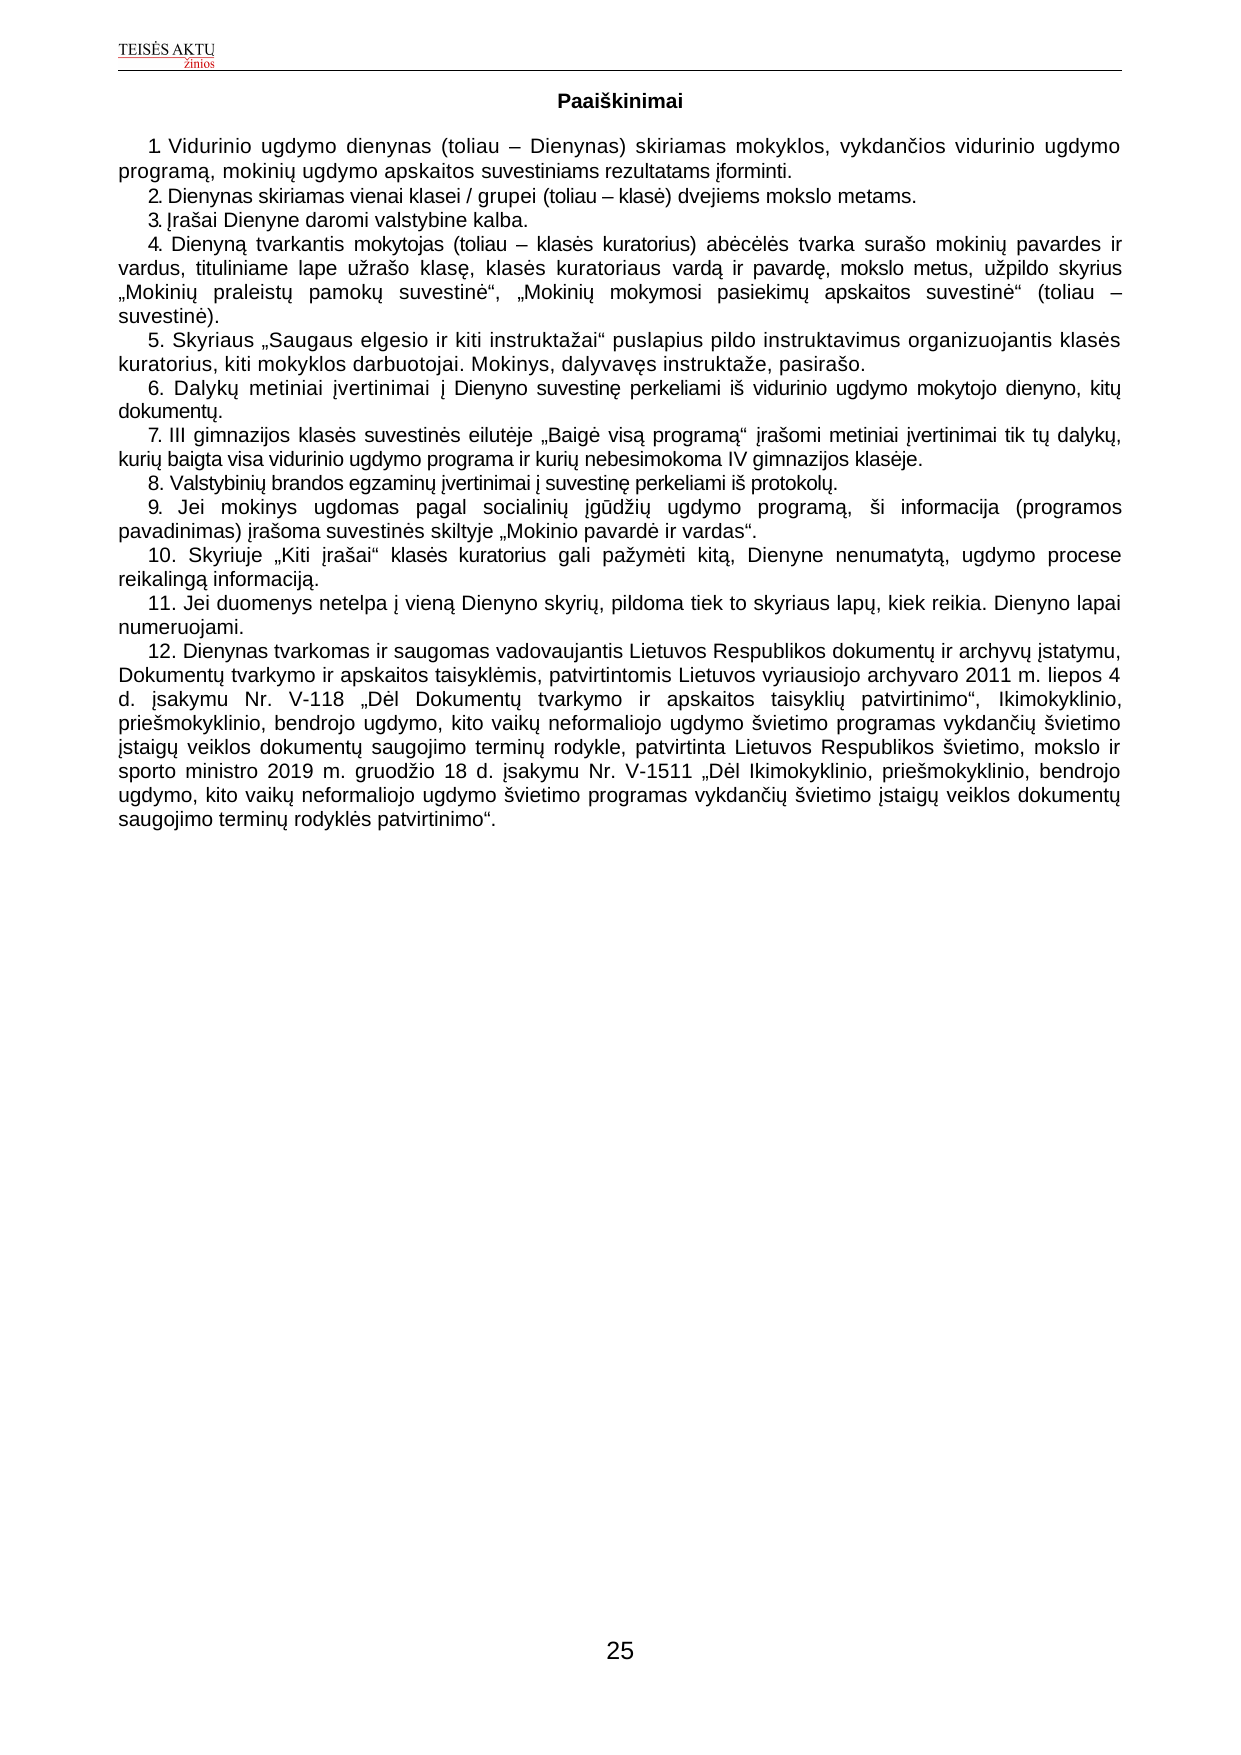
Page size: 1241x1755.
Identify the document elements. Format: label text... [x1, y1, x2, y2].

text 10. Skyriuje „Kiti įrašai“ klasės kuratorius gali pažymėti kitą, Dienyne nenumatytą, ugdymo procese reikalingą informaciją. [118, 543, 1122, 591]
text 9. Jei mokinys ugdomas pagal socialinių įgūdžių ugdymo programą, ši informacija (programos pavadinimas) įrašoma suvestinės skiltyje „Mokinio pavardė ir vardas“. [118, 495, 1122, 543]
text 12. Dienynas tvarkomas ir saugomas vadovaujantis Lietuvos Respublikos dokumentų ir archyvų įstatymu, Dokumentų tvarkymo ir apskaitos taisyklėmis, patvirtintomis Lietuvos vyriausiojo archyvaro 2011 m. liepos 4 d. įsakymu Nr. V-118 „Dėl Dokumentų tvarkymo ir apskaitos taisyklių patvirtinimo“, Ikimokyklinio, priešmokyklinio, bendrojo ugdymo, kito vaikų neformaliojo ugdymo švietimo programas vykdančių švietimo įstaigų veiklos dokumentų saugojimo terminų rodykle, patvirtinta Lietuvos Respublikos švietimo, mokslo ir sporto ministro 2019 m. gruodžio 18 d. įsakymu Nr. V-1511 „Dėl Ikimokyklinio, priešmokyklinio, bendrojo ugdymo, kito vaikų neformaliojo ugdymo švietimo programas vykdančių švietimo įstaigų veiklos dokumentų saugojimo terminų rodyklės patvirtinimo“. [118, 639, 1122, 831]
text 11. Jei duomenys netelpa į vieną Dienyno skyrių, pildoma tiek to skyriaus lapų, kiek reikia. Dienyno lapai numeruojami. [118, 591, 1122, 639]
text 3. Įrašai Dienyne daromi valstybine kalba. [118, 208, 1122, 232]
text Paaiškinimai [118, 89, 1122, 113]
text 6. Dalykų metiniai įvertinimai į Dienyno suvestinę perkeliami iš vidurinio ugdymo mokytojo dienyno, kitų dokumentų. [118, 375, 1122, 423]
text 8. Valstybinių brandos egzaminų įvertinimai į suvestinę perkeliami iš protokolų. [118, 471, 1122, 495]
text 2. Dienynas skiriamas vienai klasei / grupei (toliau – klasė) dvejiems mokslo metams. [118, 184, 1122, 208]
text 7. III gimnazijos klasės suvestinės eilutėje „Baigė visą programą“ įrašomi metiniai įvertinimai tik tų dalykų, kurių baigta visa vidurinio ugdymo programa ir kurių nebesimokoma IV gimnazijos klasėje. [118, 423, 1122, 471]
text 5. Skyriaus „Saugaus elgesio ir kiti instruktažai“ puslapius pildo instruktavimus organizuojantis klasės kuratorius, kiti mokyklos darbuotojai. Mokinys, dalyvavęs instruktaže, pasirašo. [118, 327, 1122, 375]
text 4. Dienyną tvarkantis mokytojas (toliau – klasės kuratorius) abėcėlės tvarka surašo mokinių pavardes ir vardus, tituliniame lape užrašo klasę, klasės kuratoriaus vardą ir pavardę, mokslo metus, užpildo skyrius „Mokinių praleistų pamokų suvestinė“, „Mokinių mokymosi pasiekimų apskaitos suvestinė“ (toliau – suvestinė). [118, 232, 1122, 327]
text 1. Vidurinio ugdymo dienynas (toliau – Dienynas) skiriamas mokyklos, vykdančios vidurinio ugdymo programą, mokinių ugdymo apskaitos suvestiniams rezultatams įforminti. [118, 133, 1122, 184]
